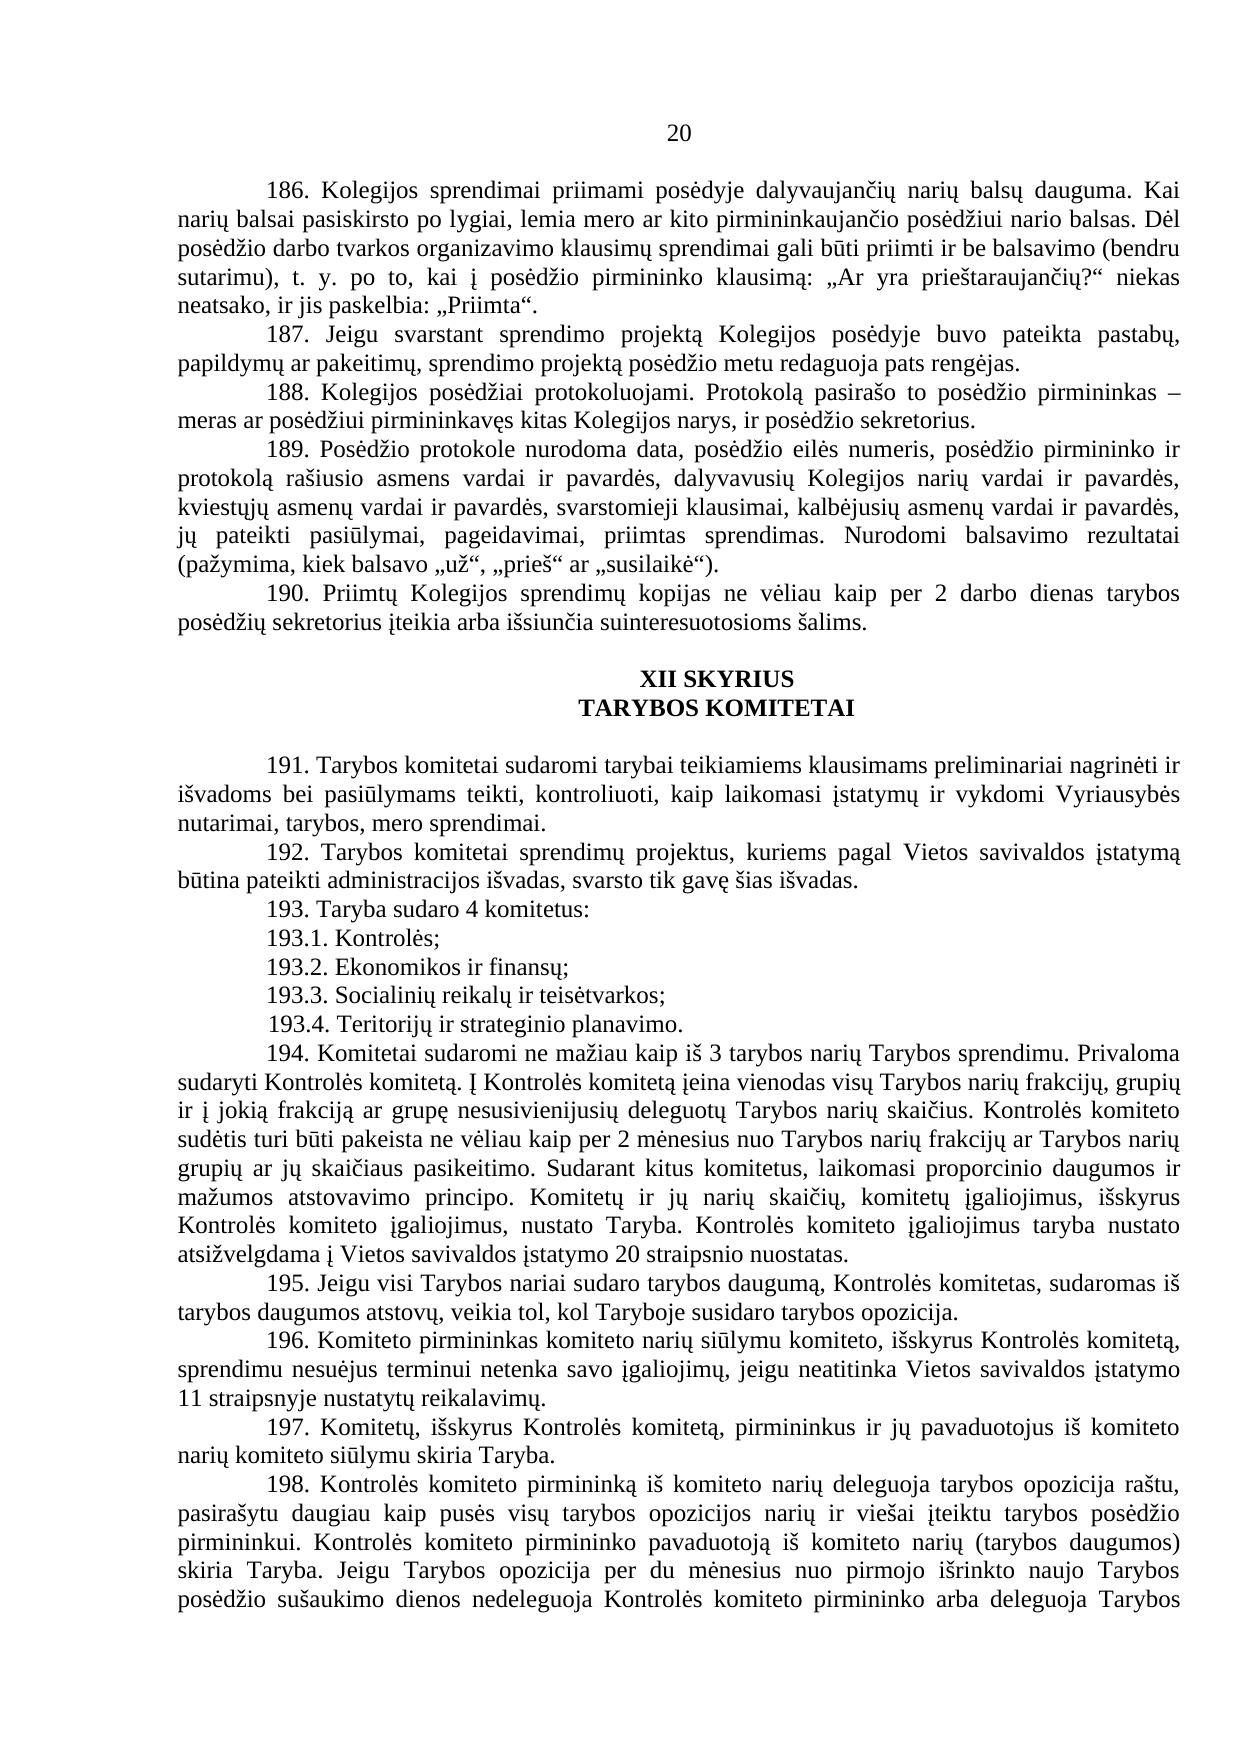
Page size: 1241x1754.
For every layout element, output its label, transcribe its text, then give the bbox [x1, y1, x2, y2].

text 190. Priimtų Kolegijos sprendimų kopijas ne vėliau kaip per 2 darbo dienas tarybos posėdžių sekretorius įteikia arba išsiunčia suinteresuotosioms šalims. [177, 578, 1181, 636]
text 191. Tarybos komitetai sudaromi tarybai teikiamiems klausimams preliminariai nagrinėti ir išvadoms bei pasiūlymams teikti, kontroliuoti, kaip laikomasi įstatymų ir vykdomi Vyriausybės nutarimai, tarybos, mero sprendimai. [177, 751, 1181, 837]
text 189. Posėdžio protokole nurodoma data, posėdžio eilės numeris, posėdžio pirmininko ir protokolą rašiusio asmens vardai ir pavardės, dalyvavusių Kolegijos narių vardai ir pavardės, kviestųjų asmenų vardai ir pavardės, svarstomieji klausimai, kalbėjusių asmenų vardai ir pavardės, jų pateikti pasiūlymai, pageidavimai, priimtas sprendimas. Nurodomi balsavimo rezultatai (pažymima, kiek balsavo „už“, „prieš“ ar „susilaikė“). [177, 434, 1181, 578]
text 193.1. Kontrolės; [177, 923, 1181, 952]
text 198. Kontrolės komiteto pirmininką iš komiteto narių deleguoja tarybos opozicija raštu, pasirašytu daugiau kaip pusės visų tarybos opozicijos narių ir viešai įteiktu tarybos posėdžio pirmininkui. Kontrolės komiteto pirmininko pavaduotoją iš komiteto narių (tarybos daugumos) skiria Taryba. Jeigu Tarybos opozicija per du mėnesius nuo pirmojo išrinkto naujo Tarybos posėdžio sušaukimo dienos nedeleguoja Kontrolės komiteto pirmininko arba deleguoja Tarybos [177, 1469, 1181, 1613]
text 186. Kolegijos sprendimai priimami posėdyje dalyvaujančių narių balsų dauguma. Kai narių balsai pasiskirsto po lygiai, lemia mero ar kito pirmininkaujančio posėdžiui nario balsas. Dėl posėdžio darbo tvarkos organizavimo klausimų sprendimai gali būti priimti ir be balsavimo (bendru sutarimu), t. y. po to, kai į posėdžio pirmininko klausimą: „Ar yra prieštaraujančių?“ niekas neatsako, ir jis paskelbia: „Priimta“. [177, 176, 1181, 319]
text 195. Jeigu visi Tarybos nariai sudaro tarybos daugumą, Kontrolės komitetas, sudaromas iš tarybos daugumos atstovų, veikia tol, kol Taryboje susidaro tarybos opozicija. [177, 1268, 1181, 1326]
text 193.2. Ekonomikos ir finansų; [177, 952, 1181, 981]
text 196. Komiteto pirmininkas komiteto narių siūlymu komiteto, išskyrus Kontrolės komitetą, sprendimu nesuėjus terminui netenka savo įgaliojimų, jeigu neatitinka Vietos savivaldos įstatymo 11 straipsnyje nustatytų reikalavimų. [177, 1326, 1181, 1412]
text 194. Komitetai sudaromi ne mažiau kaip iš 3 tarybos narių Tarybos sprendimu. Privaloma sudaryti Kontrolės komitetą. Į Kontrolės komitetą įeina vienodas visų Tarybos narių frakcijų, grupių ir į jokią frakciją ar grupę nesusivienijusių deleguotų Tarybos narių skaičius. Kontrolės komiteto sudėtis turi būti pakeista ne vėliau kaip per 2 mėnesius nuo Tarybos narių frakcijų ar Tarybos narių grupių ar jų skaičiaus pasikeitimo. Sudarant kitus komitetus, laikomasi proporcinio daugumos ir mažumos atstovavimo principo. Komitetų ir jų narių skaičių, komitetų įgaliojimus, išskyrus Kontrolės komiteto įgaliojimus, nustato Taryba. Kontrolės komiteto įgaliojimus taryba nustato atsižvelgdama į Vietos savivaldos įstatymo 20 straipsnio nuostatas. [177, 1038, 1181, 1268]
text 192. Tarybos komitetai sprendimų projektus, kuriems pagal Vietos savivaldos įstatymą būtina pateikti administracijos išvadas, svarsto tik gavę šias išvadas. [177, 837, 1181, 894]
text TARYBOS KOMITETAI [177, 693, 1181, 722]
text 193.4. Teritorijų ir strateginio planavimo. [177, 1009, 1181, 1038]
text 193. Taryba sudaro 4 komitetus: [177, 894, 1181, 923]
text 193.3. Socialinių reikalų ir teisėtvarkos; [177, 981, 1181, 1009]
text XII SKYRIUS [177, 664, 1181, 693]
text 197. Komitetų, išskyrus Kontrolės komitetą, pirmininkus ir jų pavaduotojus iš komiteto narių komiteto siūlymu skiria Taryba. [177, 1412, 1181, 1469]
text 187. Jeigu svarstant sprendimo projektą Kolegijos posėdyje buvo pateikta pastabų, papildymų ar pakeitimų, sprendimo projektą posėdžio metu redaguoja pats rengėjas. [177, 319, 1181, 377]
text 188. Kolegijos posėdžiai protokoluojami. Protokolą pasirašo to posėdžio pirmininkas – meras ar posėdžiui pirmininkavęs kitas Kolegijos narys, ir posėdžio sekretorius. [177, 377, 1181, 434]
